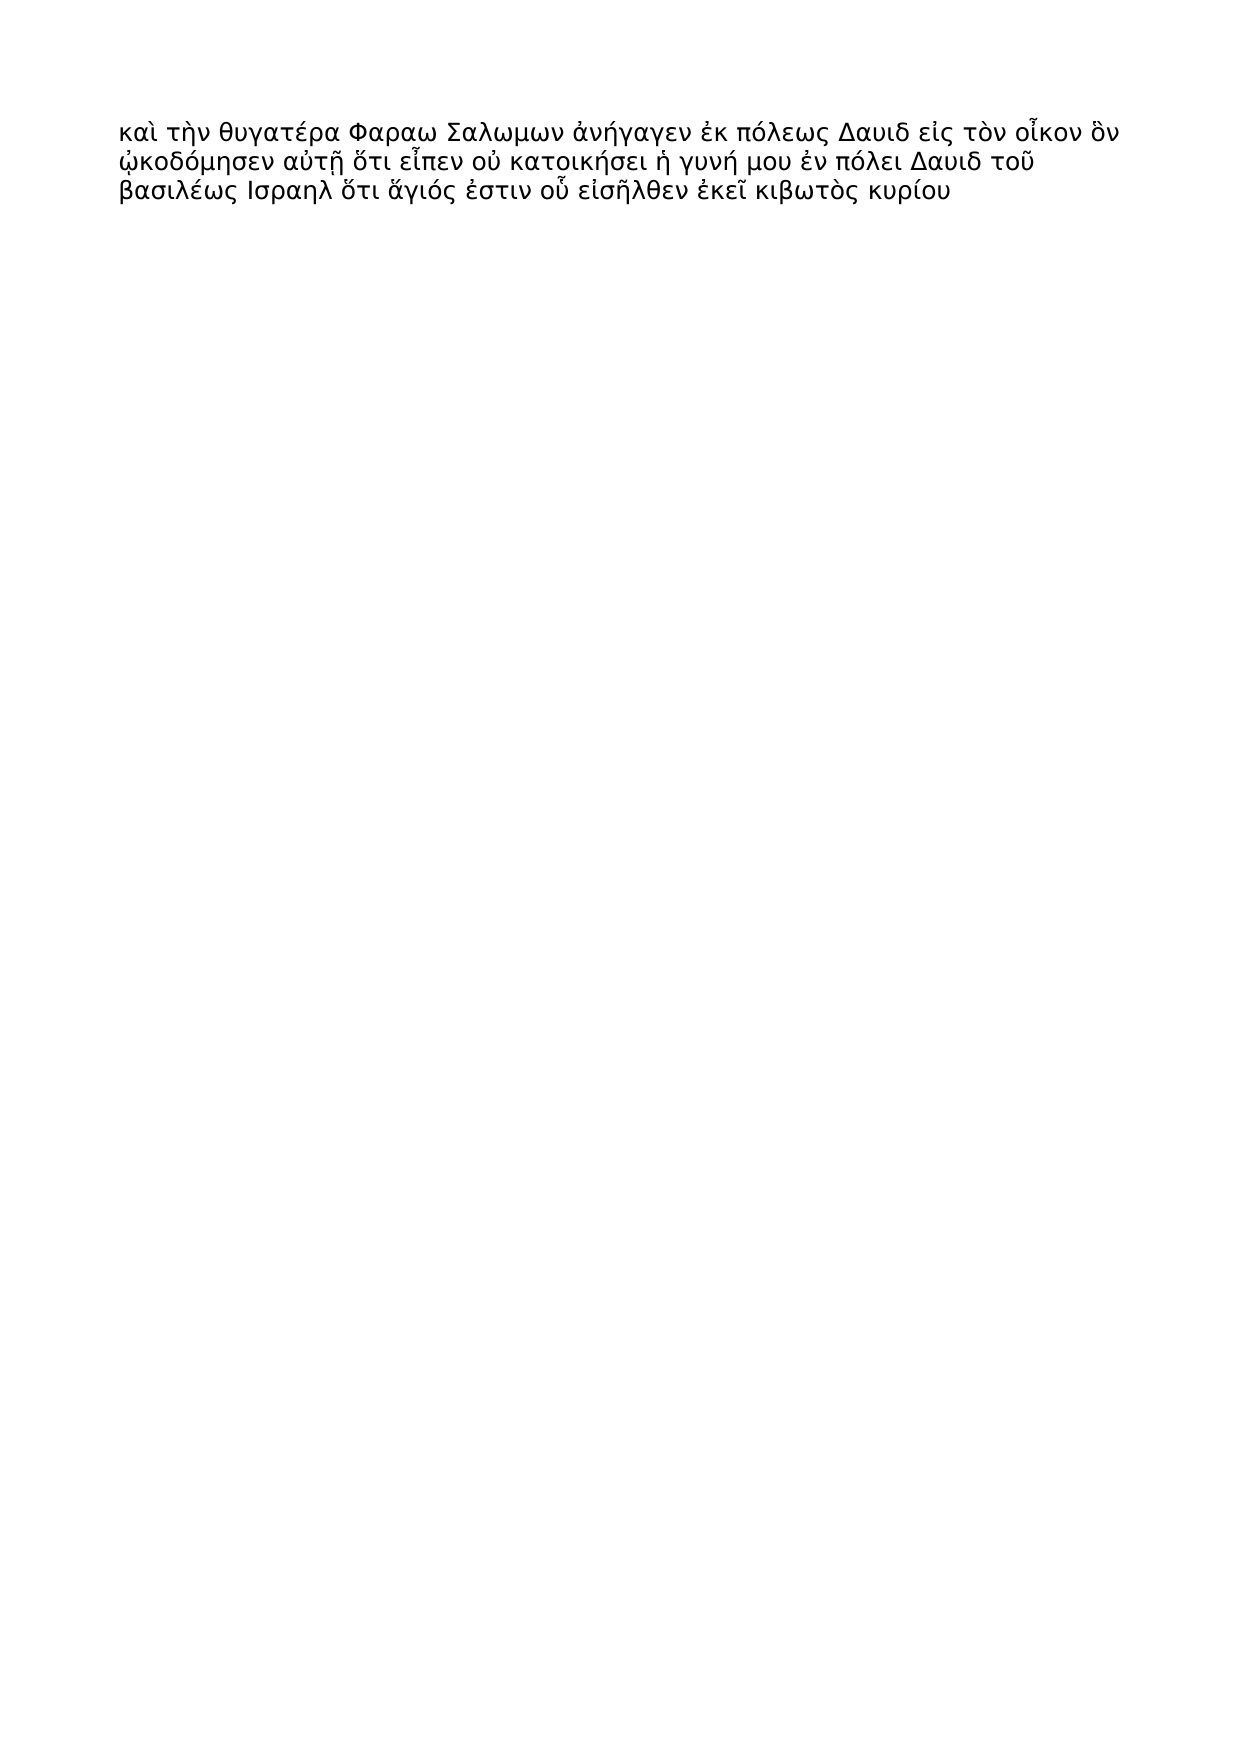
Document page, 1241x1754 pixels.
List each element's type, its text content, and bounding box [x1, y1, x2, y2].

text καὶ τὴν θυγατέρα Φαραω Σαλωμων ἀνήγαγεν ἐκ πόλεως Δαυιδ εἰς τὸν οἶκον ὃν ᾠκοδόμησεν αὐτῇ ὅτι εἶπεν οὐ κατοικήσει ἡ γυνή μου ἐν πόλει Δαυιδ τοῦ βασιλέως Ισραηλ ὅτι ἅγιός ἐστιν οὗ εἰσῆλθεν ἐκεῖ κιβωτὸς κυρίου [118, 118, 1122, 206]
